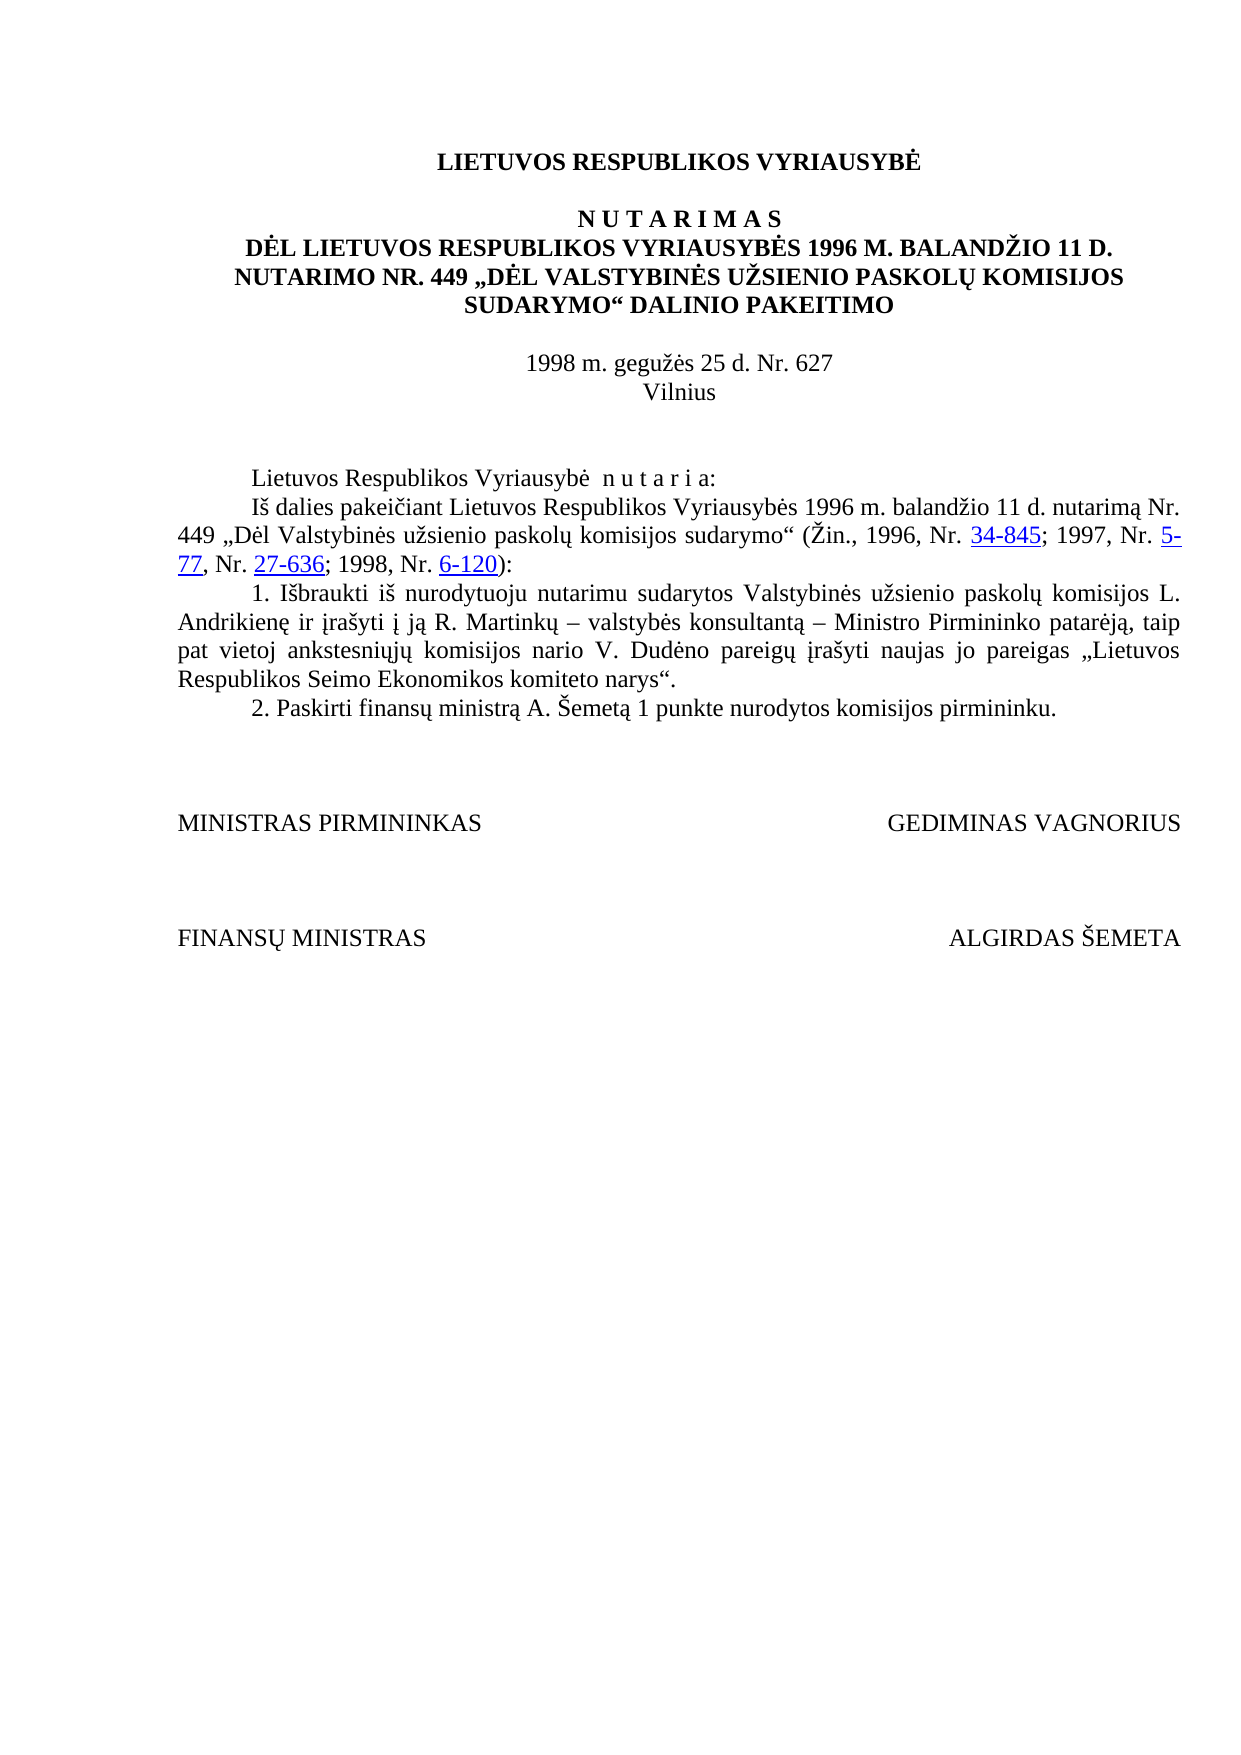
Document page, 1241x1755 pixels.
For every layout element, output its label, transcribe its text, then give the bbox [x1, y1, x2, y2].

text 1998 m. gegužės 25 d. Nr. 627 [177, 348, 1181, 377]
text N U T A R I M A S [177, 204, 1181, 233]
text 2. Paskirti finansų ministrą A. Šemetą 1 punkte nurodytos komisijos pirmininku. [177, 693, 1181, 722]
text Vilnius [177, 377, 1181, 406]
text 1. Išbraukti iš nurodytuoju nutarimu sudarytos Valstybinės užsienio paskolų komisijos L. Andrikienę ir įrašyti į ją R. Martinkų – valstybės konsultantą – Ministro Pirmininko patarėją, taip pat vietoj ankstesniųjų komisijos nario V. Dudėno pareigų įrašyti naujas jo pareigas „Lietuvos Respublikos Seimo Ekonomikos komiteto narys“. [177, 578, 1181, 693]
text Iš dalies pakeičiant Lietuvos Respublikos Vyriausybės 1996 m. balandžio 11 d. nutarimą Nr. 449 „Dėl Valstybinės užsienio paskolų komisijos sudarymo“ (Žin., 1996, Nr. 34-845; 1997, Nr. 5-77, Nr. 27-636; 1998, Nr. 6-120): [177, 492, 1181, 578]
text Lietuvos Respublikos Vyriausybė nutaria: [177, 463, 1181, 492]
text MINISTRAS PIRMININKAS GEDIMINAS VAGNORIUS [177, 808, 1181, 837]
text LIETUVOS RESPUBLIKOS VYRIAUSYBĖ [177, 147, 1181, 176]
text DĖL LIETUVOS RESPUBLIKOS VYRIAUSYBĖS 1996 M. BALANDŽIO 11 D. NUTARIMO NR. 449 „DĖL VALSTYBINĖS UŽSIENIO PASKOLŲ KOMISIJOS SUDARYMO“ DALINIO PAKEITIMO [177, 233, 1181, 319]
text FINANSŲ MINISTRAS ALGIRDAS ŠEMETA [177, 923, 1181, 952]
